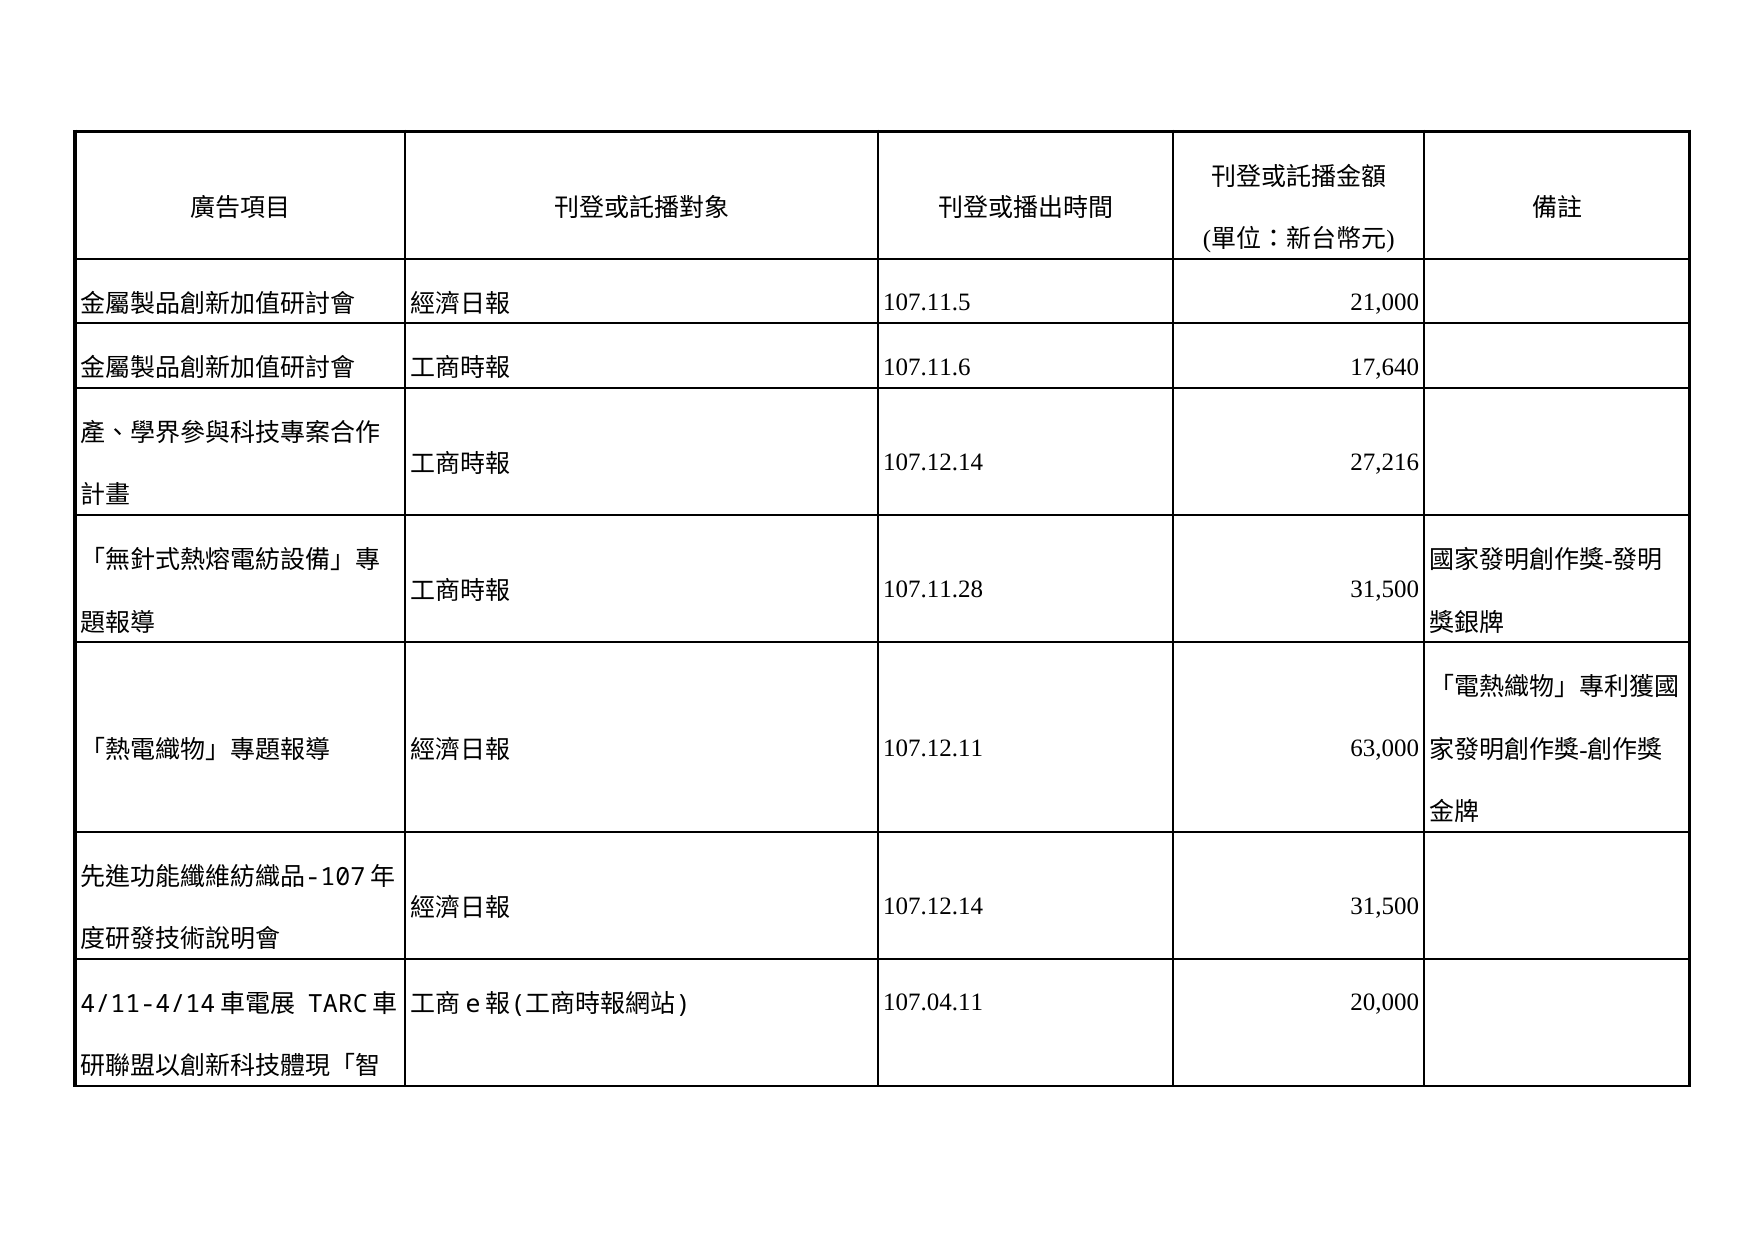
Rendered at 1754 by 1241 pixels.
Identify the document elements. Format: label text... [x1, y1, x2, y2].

table_cell 金屬製品創新加值研討會 [77, 324, 404, 387]
table_cell 20,000 [1174, 960, 1423, 1085]
table_cell 107.12.14 [879, 389, 1172, 514]
table_cell 「熱電織物」專題報導 [77, 643, 404, 831]
table_header 廣告項目 [77, 133, 404, 258]
table_cell 工商時報 [406, 389, 877, 514]
table_cell 21,000 [1174, 260, 1423, 322]
table_cell 107.04.11 [879, 960, 1172, 1085]
table_cell 經濟日報 [406, 643, 877, 831]
table_cell 工商時報 [406, 516, 877, 641]
table_header 刊登或播出時間 [879, 133, 1172, 258]
table_header 備註 [1425, 133, 1688, 258]
table_cell 「無針式熱熔電紡設備」專題報導 [77, 516, 404, 641]
table_cell 107.12.14 [879, 833, 1172, 958]
table_cell 國家發明創作獎-發明獎銀牌 [1425, 516, 1688, 641]
table_cell 4/11-4/14車電展 TARC車研聯盟以創新科技體現「智 [77, 960, 404, 1085]
table_cell [1425, 833, 1688, 958]
table_cell [1425, 260, 1688, 322]
table_cell 先進功能纖維紡織品-107年度研發技術說明會 [77, 833, 404, 958]
table_cell 金屬製品創新加值研討會 [77, 260, 404, 322]
table_cell 107.11.28 [879, 516, 1172, 641]
table_header 刊登或託播金額 (單位：新台幣元) [1174, 133, 1423, 258]
table_cell 經濟日報 [406, 833, 877, 958]
table_cell 17,640 [1174, 324, 1423, 387]
table_cell [1425, 389, 1688, 514]
table_cell 31,500 [1174, 833, 1423, 958]
table_cell 工商e報(工商時報網站) [406, 960, 877, 1085]
table_cell 產、學界參與科技專案合作計畫 [77, 389, 404, 514]
table_cell [1425, 960, 1688, 1085]
table_cell [1425, 324, 1688, 387]
table_cell 「電熱織物」專利獲國家發明創作獎-創作獎金牌 [1425, 643, 1688, 831]
table_cell 27,216 [1174, 389, 1423, 514]
table_cell 107.12.11 [879, 643, 1172, 831]
table_cell 107.11.6 [879, 324, 1172, 387]
table_cell 107.11.5 [879, 260, 1172, 322]
table_cell 63,000 [1174, 643, 1423, 831]
table_header 刊登或託播對象 [406, 133, 877, 258]
table_cell 經濟日報 [406, 260, 877, 322]
table_cell 31,500 [1174, 516, 1423, 641]
table_cell 工商時報 [406, 324, 877, 387]
